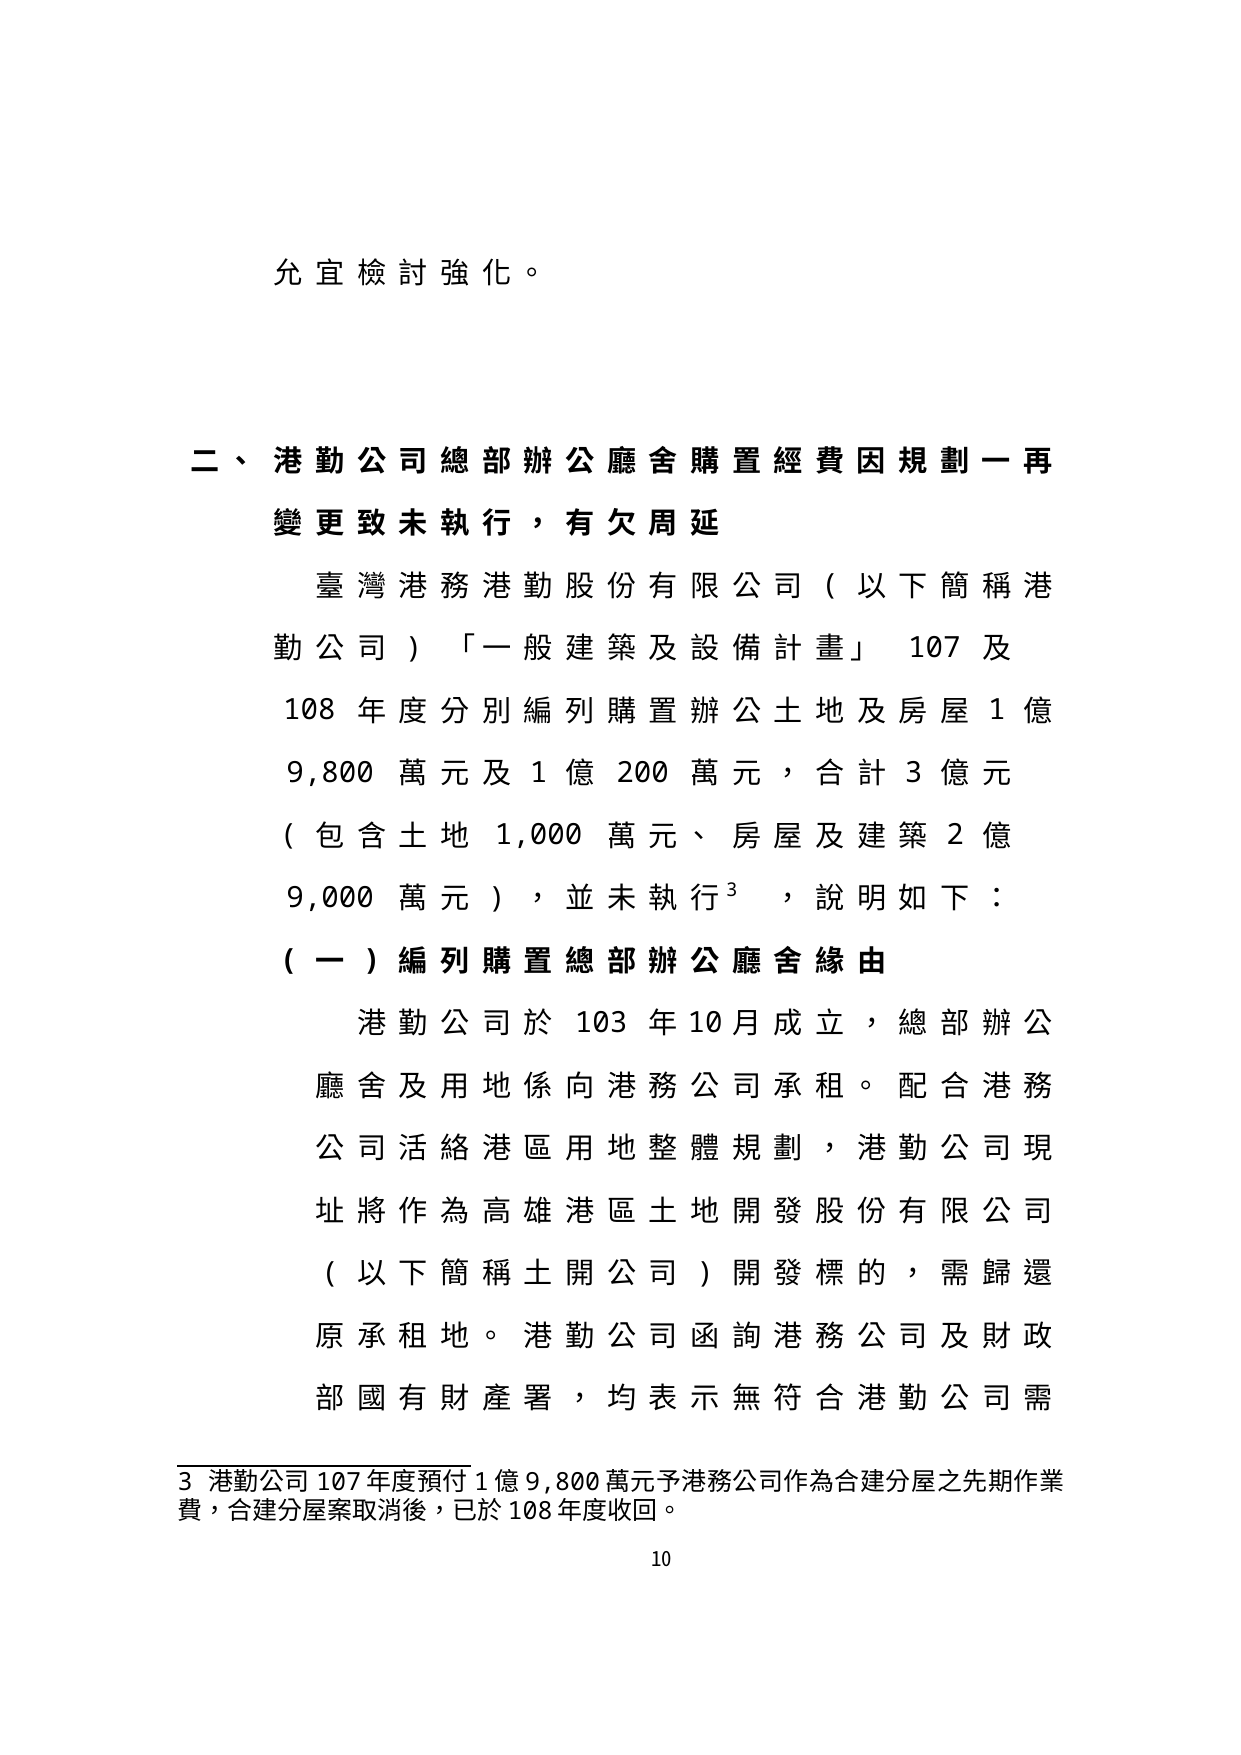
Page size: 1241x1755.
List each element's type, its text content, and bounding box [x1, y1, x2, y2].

text 允宜檢討強化。 [243, 229, 1059, 292]
text 二、港勤公司總部辦公廳舍購置經費因規劃一再變更致未執行，有欠周延 [184, 417, 1059, 542]
text 港勤公司107年度預付1億9,800萬元予港務公司作為合建分屋之先期作業費，合建分屋案取消後，已於108年度收回。 [177, 1467, 1066, 1525]
text 臺灣港務港勤股份有限公司(以下簡稱港勤公司)「一般建築及設備計畫」107及108年度分別編列購置辦公土地及房屋1億9,800萬元及1億200萬元，合計3億元(包含土地1,000萬元、房屋及建築2億9,000萬元)，並未執行，說明如下： [243, 542, 1059, 917]
text (一)編列購置總部辦公廳舍緣由 [243, 917, 1059, 979]
text 港勤公司於103年10月成立，總部辦公廳舍及用地係向港務公司承租。配合港務公司活絡港區用地整體規劃，港勤公司現址將作為高雄港區土地開發股份有限公司(以下簡稱土開公司)開發標的，需歸還原承租地。港勤公司函詢港務公司及財政部國有財產署，均表示無符合港勤公司需求之閒置或低度使用港務廳舍或國有財產，爰該公司於107及108年度共編列購置辦公廳舍3億元。 [273, 979, 1059, 1417]
